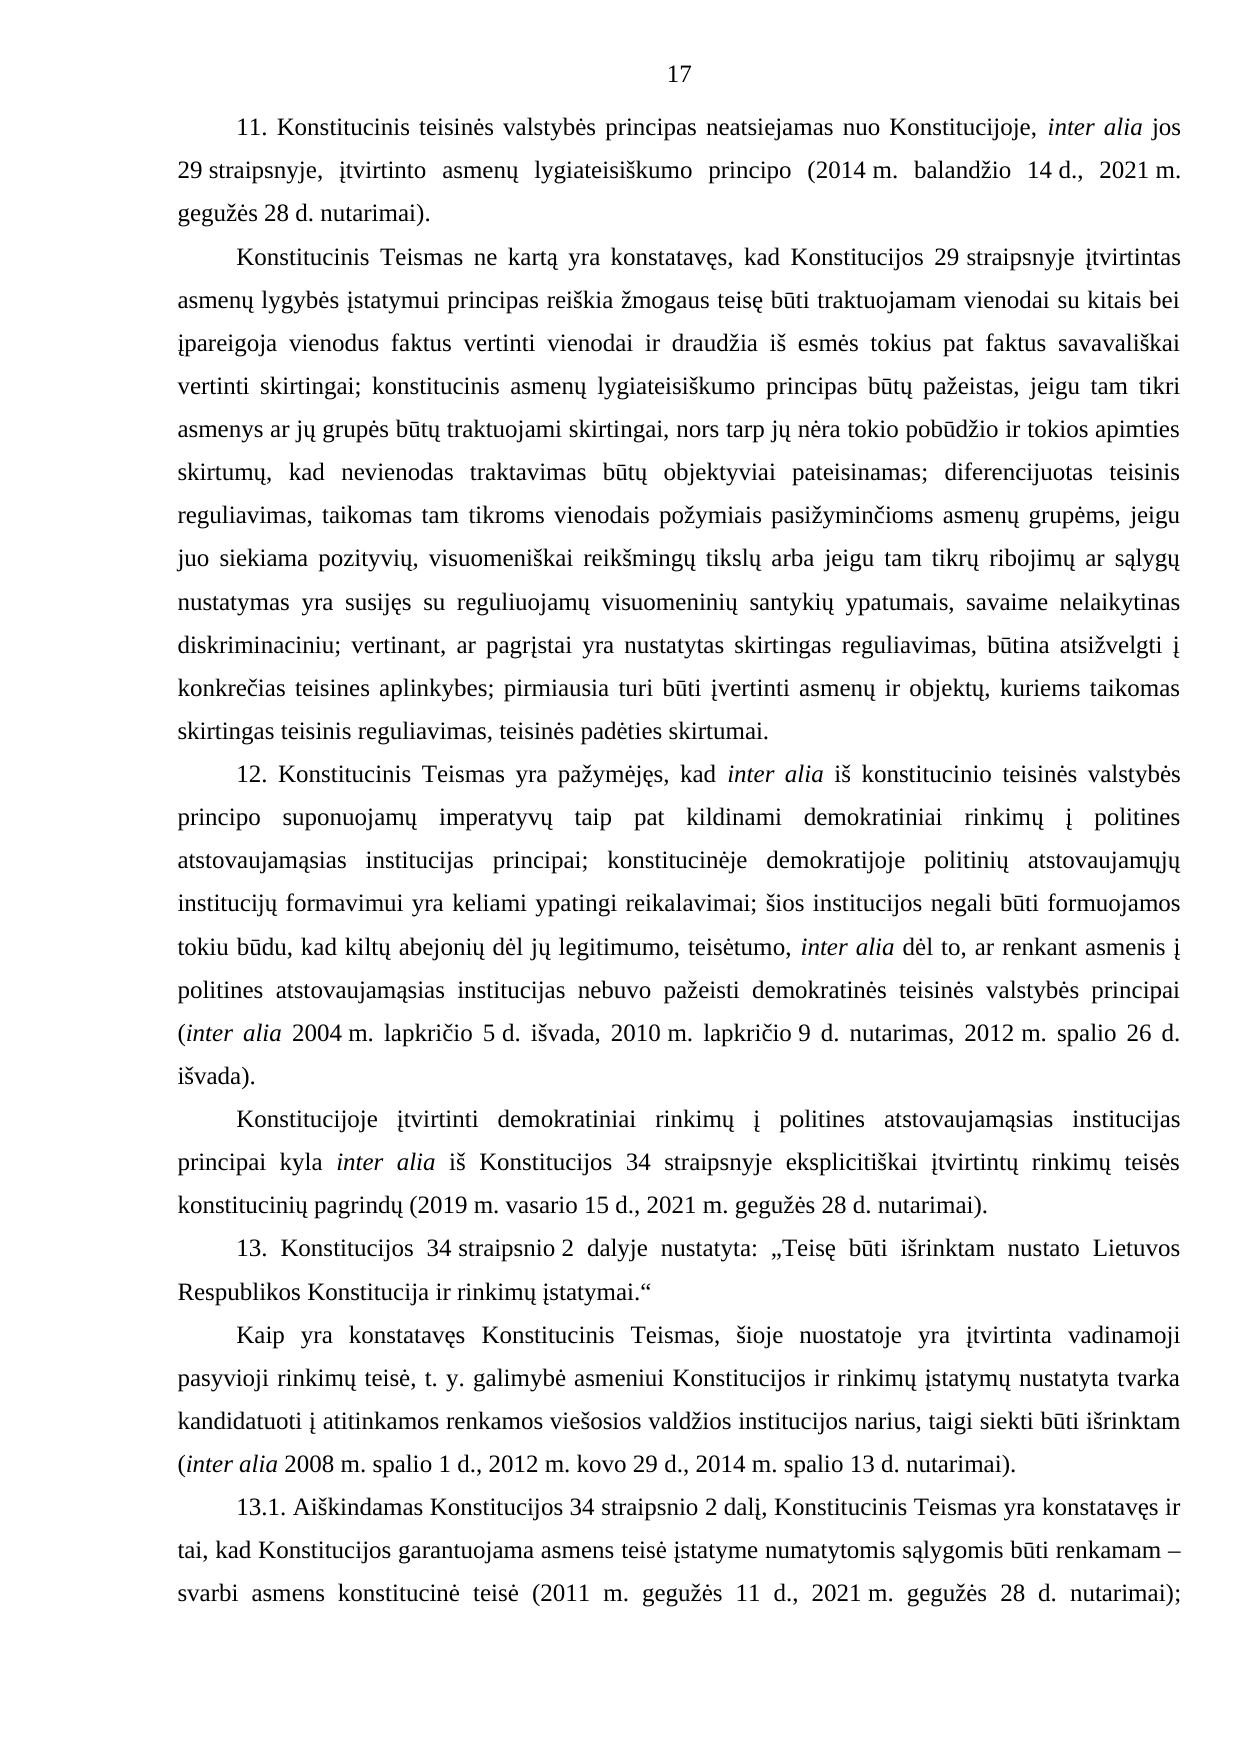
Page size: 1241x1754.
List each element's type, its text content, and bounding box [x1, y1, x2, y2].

text 13.1. Aiškindamas Konstitucijos 34 straipsnio 2 dalį, Konstitucinis Teismas yra konstatavęs ir tai, kad Konstitucijos garantuojama asmens teisė įstatyme numatytomis sąlygomis būti renkamam – svarbi asmens konstitucinė teisė (2011 m. gegužės 11 d., 2021 m. gegužės 28 d. nutarimai); [177, 1492, 1181, 1607]
text Konstitucinis Teismas ne kartą yra konstatavęs, kad Konstitucijos 29 straipsnyje įtvirtintas asmenų lygybės įstatymui principas reiškia žmogaus teisę būti traktuojamam vienodai su kitais bei įpareigoja vienodus faktus vertinti vienodai ir draudžia iš esmės tokius pat faktus savavališkai vertinti skirtingai; konstitucinis asmenų lygiateisiškumo principas būtų pažeistas, jeigu tam tikri asmenys ar jų grupės būtų traktuojami skirtingai, nors tarp jų nėra tokio pobūdžio ir tokios apimties skirtumų, kad nevienodas traktavimas būtų objektyviai pateisinamas; diferencijuotas teisinis reguliavimas, taikomas tam tikroms vienodais požymiais pasižyminčioms asmenų grupėms, jeigu juo siekiama pozityvių, visuomeniškai reikšmingų tikslų arba jeigu tam tikrų ribojimų ar sąlygų nustatymas yra susijęs su reguliuojamų visuomeninių santykių ypatumais, savaime nelaikytinas diskriminaciniu; vertinant, ar pagrįstai yra nustatytas skirtingas reguliavimas, būtina atsižvelgti į konkrečias teisines aplinkybes; pirmiausia turi būti įvertinti asmenų ir objektų, kuriems taikomas skirtingas teisinis reguliavimas, teisinės padėties skirtumai. [177, 242, 1181, 745]
text 12. Konstitucinis Teismas yra pažymėjęs, kad inter alia iš konstitucinio teisinės valstybės principo suponuojamų imperatyvų taip pat kildinami demokratiniai rinkimų į politines atstovaujamąsias institucijas principai; konstitucinėje demokratijoje politinių atstovaujamųjų institucijų formavimui yra keliami ypatingi reikalavimai; šios institucijos negali būti formuojamos tokiu būdu, kad kiltų abejonių dėl jų legitimumo, teisėtumo, inter alia dėl to, ar renkant asmenis į politines atstovaujamąsias institucijas nebuvo pažeisti demokratinės teisinės valstybės principai (inter alia 2004 m. lapkričio 5 d. išvada, 2010 m. lapkričio 9 d. nutarimas, 2012 m. spalio 26 d. išvada). [177, 759, 1181, 1090]
text 13. Konstitucijos 34 straipsnio 2 dalyje nustatyta: „Teisę būti išrinktam nustato Lietuvos Respublikos Konstitucija ir rinkimų įstatymai.“ [177, 1233, 1181, 1305]
text Konstitucijoje įtvirtinti demokratiniai rinkimų į politines atstovaujamąsias institucijas principai kyla inter alia iš Konstitucijos 34 straipsnyje eksplicitiškai įtvirtintų rinkimų teisės konstitucinių pagrindų (2019 m. vasario 15 d., 2021 m. gegužės 28 d. nutarimai). [177, 1104, 1181, 1219]
text 11. Konstitucinis teisinės valstybės principas neatsiejamas nuo Konstitucijoje, inter alia jos 29 straipsnyje, įtvirtinto asmenų lygiateisiškumo principo (2014 m. balandžio 14 d., 2021 m. gegužės 28 d. nutarimai). [177, 112, 1181, 227]
text Kaip yra konstatavęs Konstitucinis Teismas, šioje nuostatoje yra įtvirtinta vadinamoji pasyvioji rinkimų teisė, t. y. galimybė asmeniui Konstitucijos ir rinkimų įstatymų nustatyta tvarka kandidatuoti į atitinkamos renkamos viešosios valdžios institucijos narius, taigi siekti būti išrinktam (inter alia 2008 m. spalio 1 d., 2012 m. kovo 29 d., 2014 m. spalio 13 d. nutarimai). [177, 1320, 1181, 1478]
